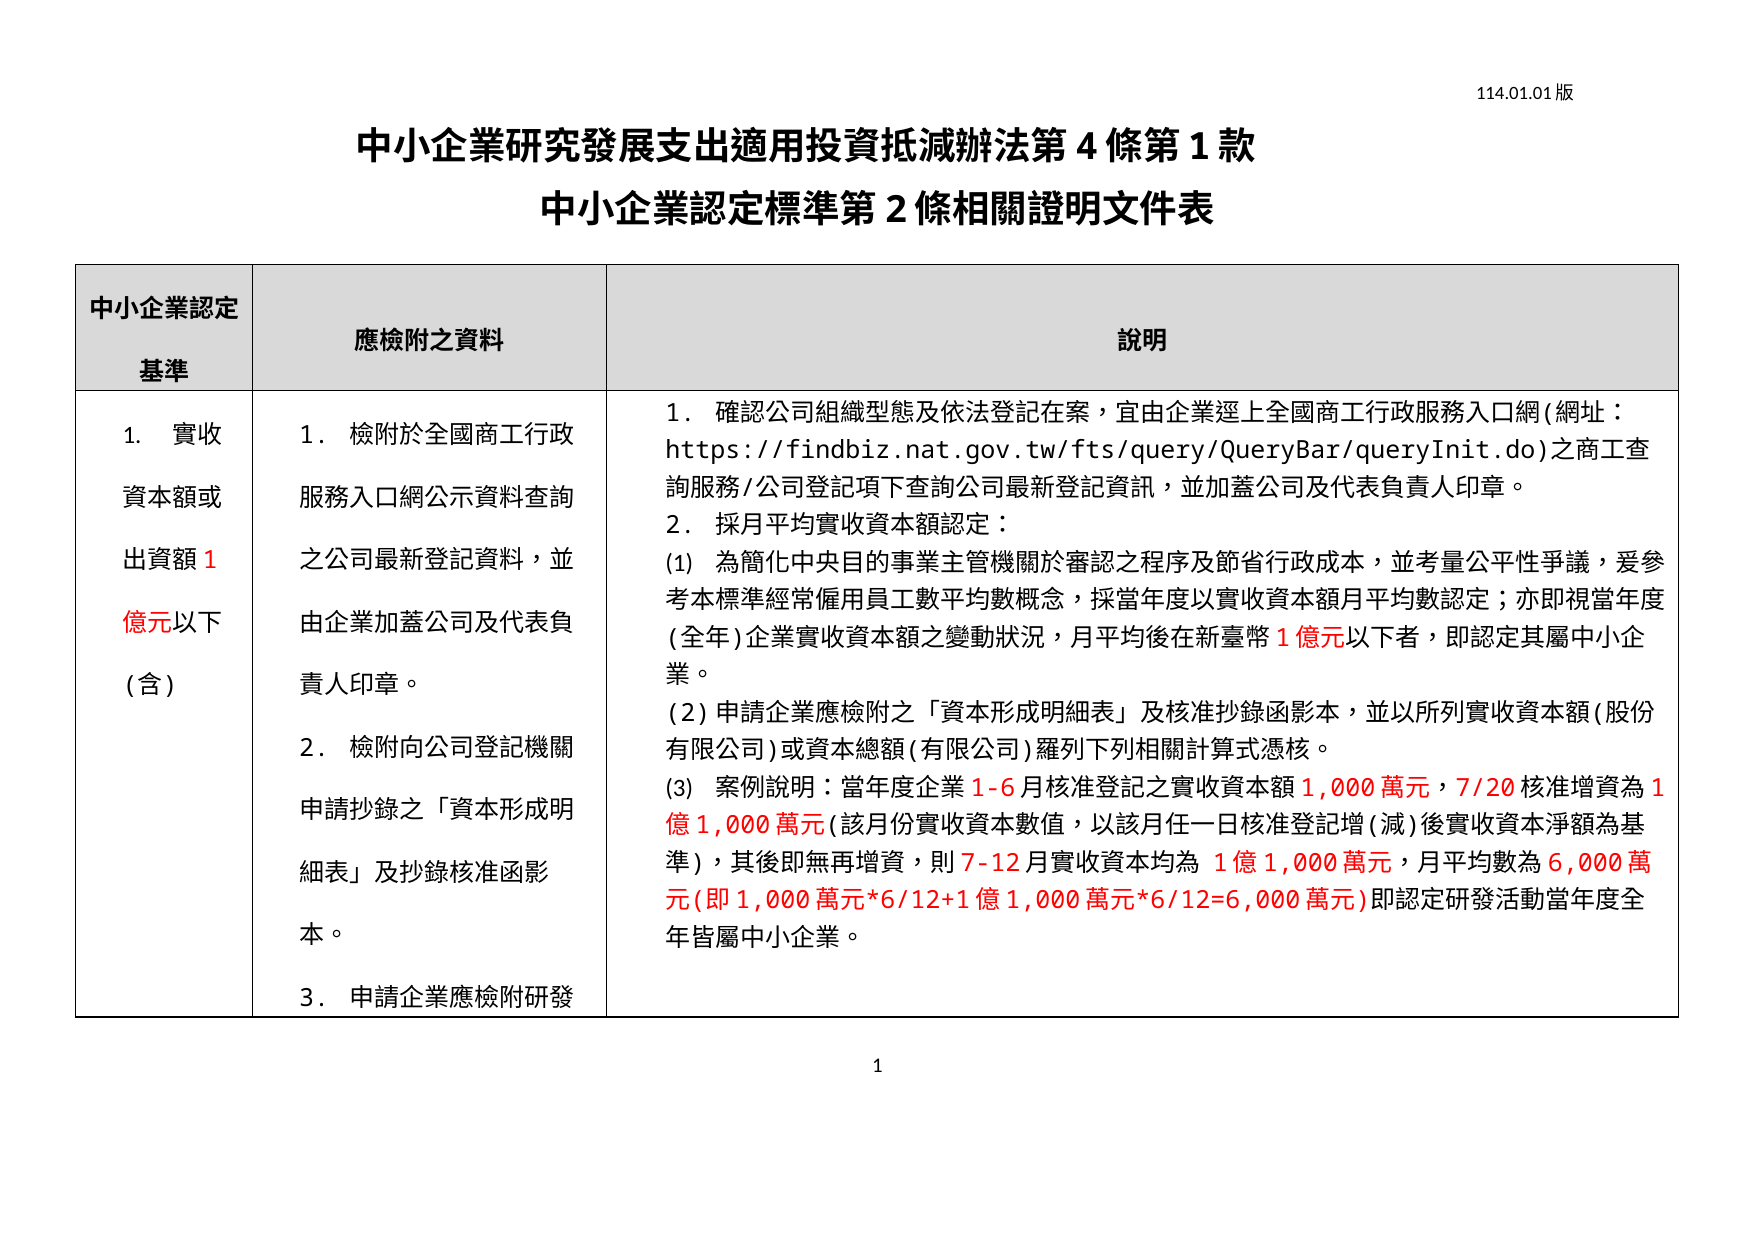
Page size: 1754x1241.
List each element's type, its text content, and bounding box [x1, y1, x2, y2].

text 114.01.01版 [1476, 77, 1710, 104]
table_cell 實收資本額或出資額1億元以下(含) [76, 391, 252, 1016]
text 中小企業研究發展支出適用投資抵減辦法第4條第1款 [150, 70, 1725, 164]
table_header 說明 [607, 265, 1678, 390]
table_cell 確認公司組織型態及依法登記在案，宜由企業逕上全國商工行政服務入口網(網址：https://findbiz.nat.gov.tw/fts/query/QueryBar/queryInit.do)之商工查詢服務/公司登記項下查詢公司最新登記資訊，並加蓋公司及代表負責人印章。 採月平均實收資本額認定： 為簡化中央目的事業主管機關於審認之程序及節省行政成本，並考量公平性爭議，爰參考本標準經常僱用員工數平均數概念，採當年度以實收資本額月平均數認定；亦即視當年度(全年)企業實收資本額之變動狀況，月平均後在新臺幣1億元以下者，即認定其屬中小企業。 申請企業應檢附之「資本形成明細表」及核准抄錄函影本，並以所列實收資本額(股份有限公司)或資本總額(有限公司)羅列下列相關計算式憑核。 案例說明：當年度企業1-6月核准登記之實收資本額1,000萬元，7/20核准增資為1億1,000萬元(該月份實收資本數值，以該月任一日核准登記增(減)後實收資本淨額為基準)，其後即無再增資，則7-12月實收資本均為 1億1,000萬元，月平均數為6,000萬元(即1,000萬元*6/12+1億1,000萬元*6/12=6,000萬元)即認定研發活動當年度全年皆屬中小企業。 [607, 391, 1678, 1016]
table_header 應檢附之資料 [253, 265, 606, 390]
text 中小企業認定標準第2條相關證明文件表 [150, 164, 1604, 227]
table_header 中小企業認定基準 [76, 265, 252, 390]
table_cell 檢附於全國商工行政服務入口網公示資料查詢之公司最新登記資料，並由企業加蓋公司及代表負責人印章。 檢附向公司登記機關申請抄錄之「資本形成明細表」及抄錄核准函影本。 申請企業應檢附研發活動當年度(全年)各月份實收資本額(資本總額)之平均數計算資料並加蓋公司及代表負責人印章。 [253, 391, 606, 1016]
